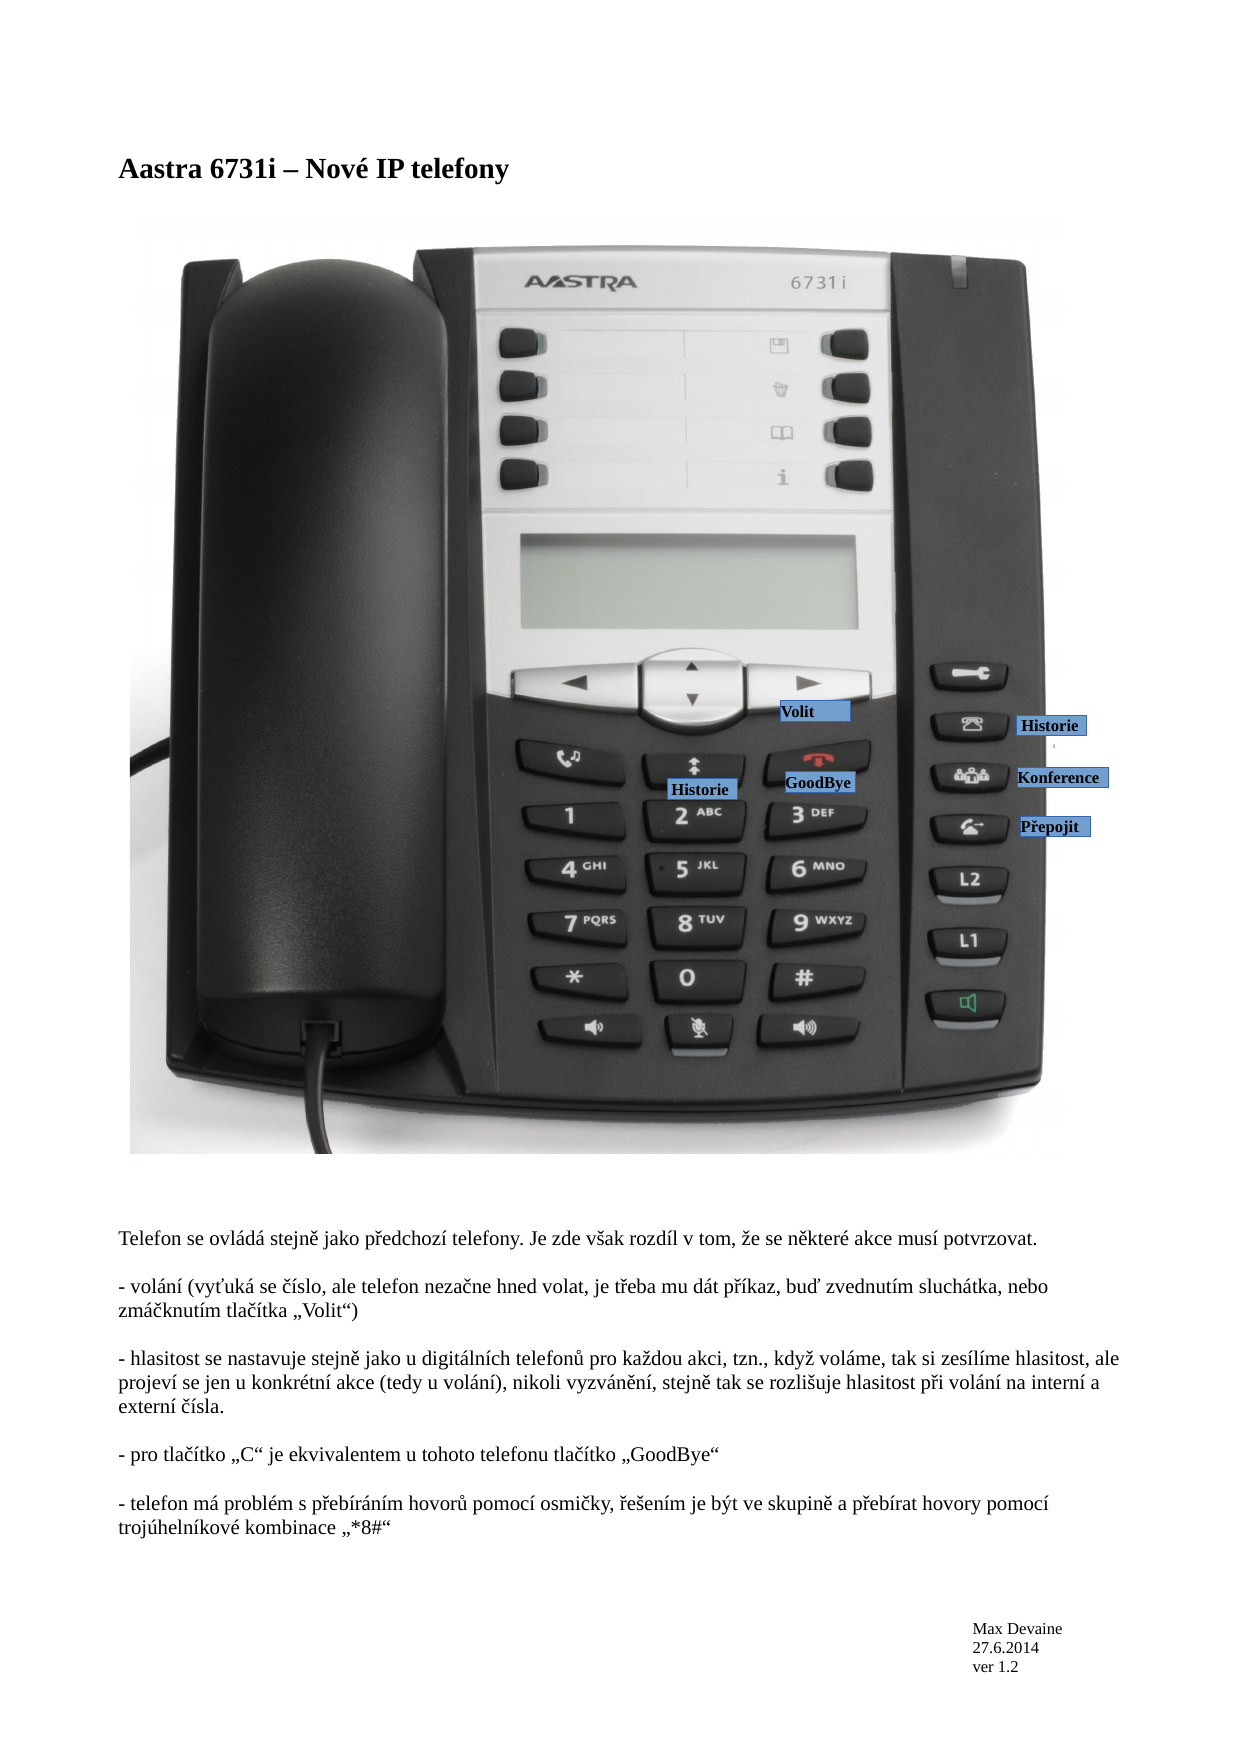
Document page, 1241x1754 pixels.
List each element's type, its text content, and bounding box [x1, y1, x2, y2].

text - telefon má problém s přebíráním hovorů pomocí osmičky, řešením je být ve skupině a přebírat hovory pomocí trojúhelníkové kombinace „*8#“ [118, 1491, 1122, 1539]
text - pro tlačítko „C“ je ekvivalentem u tohoto telefonu tlačítko „GoodBye“ [118, 1442, 1122, 1466]
text Telefon se ovládá stejně jako předchozí telefony. Je zde však rozdíl v tom, že se některé akce musí potvrzovat. [118, 1226, 1122, 1250]
text Aastra 6731i – Nové IP telefony [118, 152, 1122, 185]
picture [129, 220, 1068, 1154]
text - volání (vyťuká se číslo, ale telefon nezačne hned volat, je třeba mu dát příkaz, buď zvednutím sluchátka, nebo zmáčknutím tlačítka „Volit“) [118, 1274, 1122, 1322]
text - hlasitost se nastavuje stejně jako u digitálních telefonů pro každou akci, tzn., když voláme, tak si zesílíme hlasitost, ale projeví se jen u konkrétní akce (tedy u volání), nikoli vyzvánění, stejně tak se rozlišuje hlasitost při volání na interní a externí čísla. [118, 1346, 1122, 1418]
text Max Devaine 27.6.2014 ver 1.2 [972, 1619, 1131, 1676]
